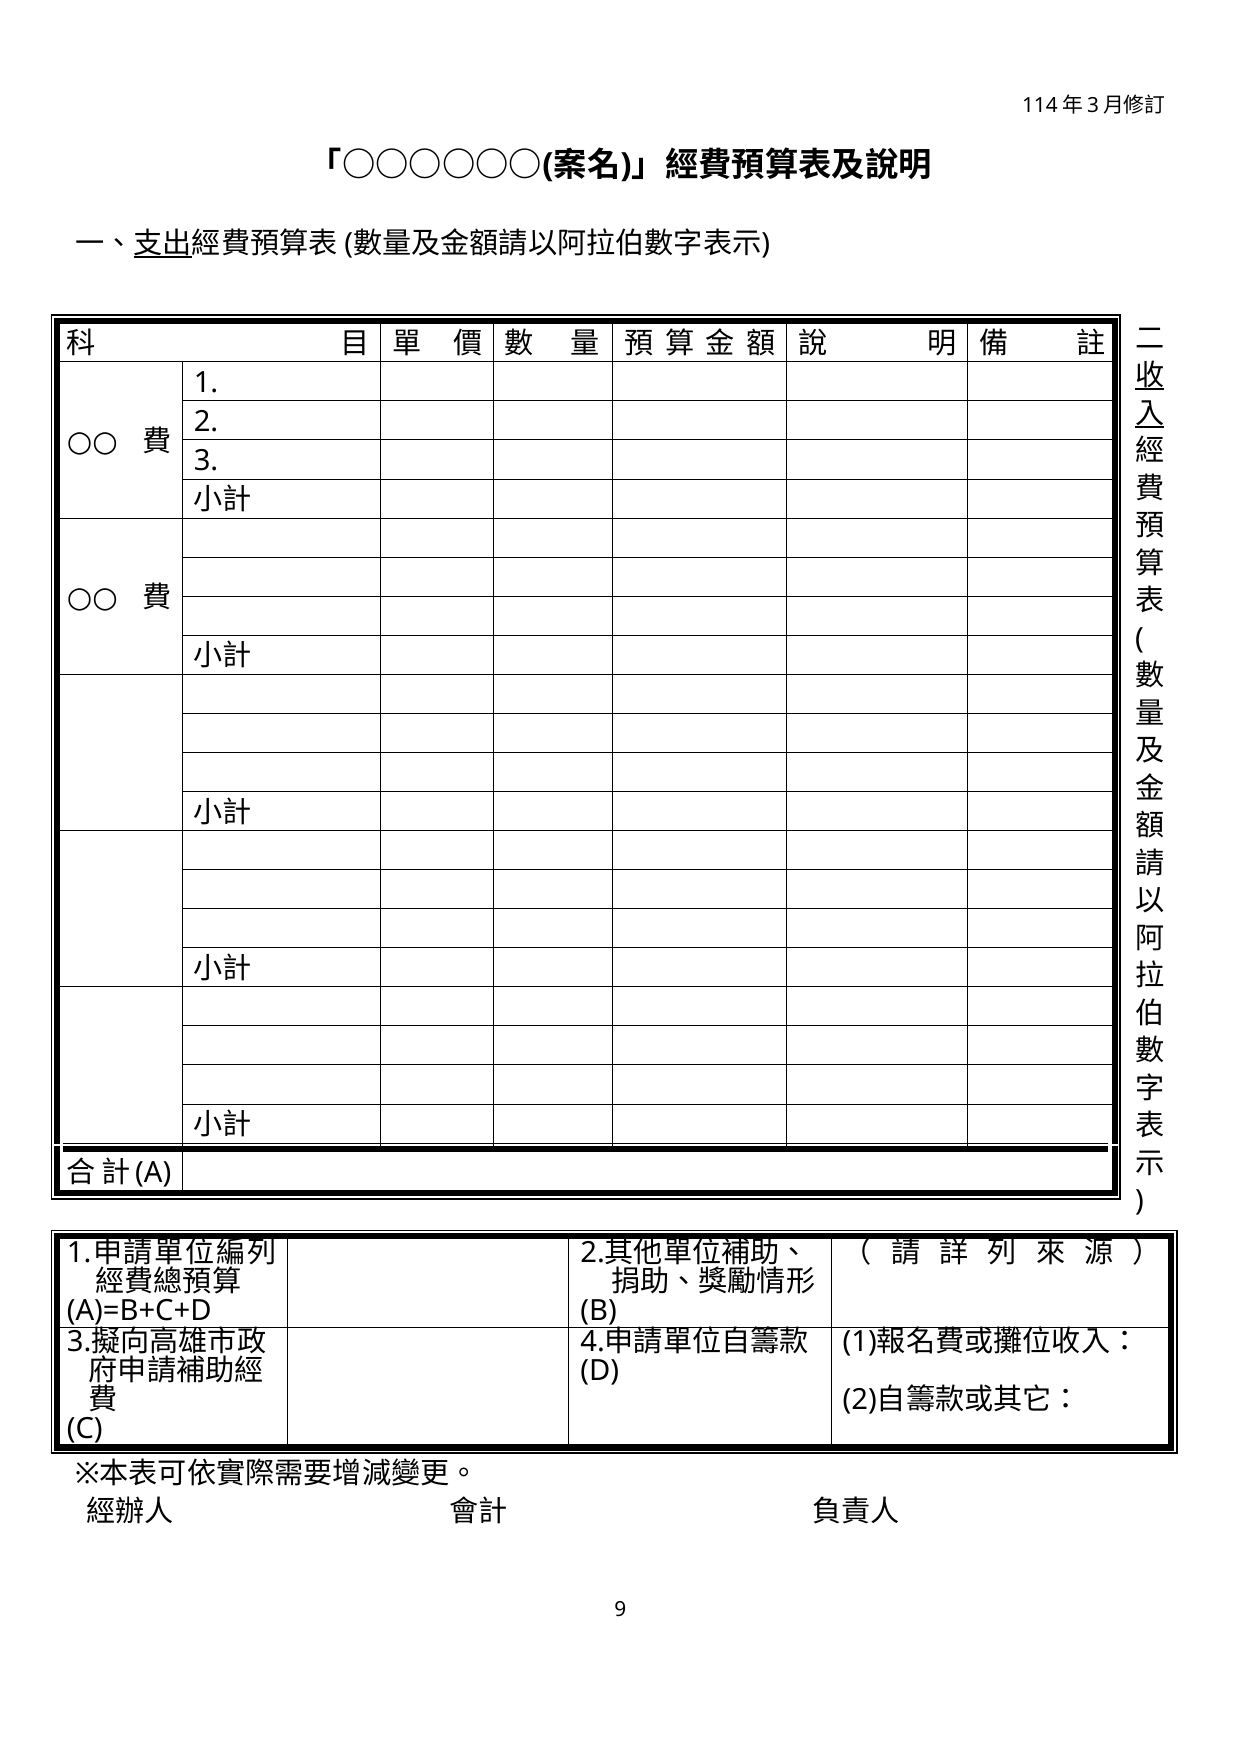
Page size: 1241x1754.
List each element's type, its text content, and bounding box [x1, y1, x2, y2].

table_cell [787, 870, 967, 908]
table_cell [787, 480, 967, 517]
table_cell [787, 597, 967, 635]
table_header 預算金額 [613, 324, 786, 361]
table_cell [381, 753, 493, 791]
table_cell [968, 362, 1112, 400]
table_cell [787, 714, 967, 752]
table_cell [968, 597, 1112, 635]
table_cell [494, 519, 612, 557]
table_header 數量 [494, 324, 612, 361]
table_cell [381, 480, 493, 517]
table_cell [494, 1105, 612, 1142]
table_header 單價 [381, 324, 493, 361]
table_cell [613, 831, 786, 869]
table_cell [60, 675, 182, 830]
table_cell [787, 519, 967, 557]
table_cell [183, 909, 380, 947]
table_cell 合計(A) [55, 1143, 182, 1190]
text 一、支出經費預算表 (數量及金額請以阿拉伯數字表示) [75, 201, 1165, 281]
table_header （請詳列來源） [832, 1239, 1168, 1327]
table_cell [787, 1065, 967, 1103]
table_cell [494, 831, 612, 869]
table_cell [787, 362, 967, 400]
text [75, 1218, 1165, 1230]
table_cell [381, 1026, 493, 1064]
table_cell [787, 636, 967, 674]
table_cell [381, 636, 493, 674]
table_cell [787, 558, 967, 596]
table_cell 2. [183, 401, 380, 439]
text 二、收入經費預算表：(數量及金額請以阿拉伯數字表示) [75, 318, 1165, 1218]
table_cell [381, 675, 493, 713]
table_cell [613, 636, 786, 674]
table_cell [183, 519, 380, 557]
table_cell [968, 480, 1112, 517]
table_cell [183, 597, 380, 635]
table_header 說明 [787, 324, 967, 361]
table_cell [183, 831, 380, 869]
table_cell [494, 440, 612, 478]
table_cell [968, 870, 1112, 908]
table_cell [787, 948, 967, 986]
table_cell [494, 401, 612, 439]
table_header 負責人 [801, 1491, 1164, 1529]
table_cell [381, 519, 493, 557]
table_cell [968, 440, 1112, 478]
table_cell [494, 792, 612, 830]
table_cell [494, 1026, 612, 1064]
table_header 科目 [60, 324, 380, 361]
table_cell [968, 792, 1112, 830]
table_cell 小計 [183, 636, 380, 674]
table_header 經辦人 [75, 1491, 438, 1529]
table_cell [494, 714, 612, 752]
table_cell [381, 558, 493, 596]
table_cell [183, 987, 380, 1025]
table_cell [968, 1105, 1112, 1142]
table_cell [613, 362, 786, 400]
table_cell [968, 753, 1112, 791]
table_cell [613, 440, 786, 478]
table_cell [381, 1105, 493, 1142]
table_cell [968, 401, 1112, 439]
table_cell [968, 1065, 1112, 1103]
table_header 備註 [968, 324, 1112, 361]
table_cell [494, 1065, 612, 1103]
table_cell ○○費 [60, 519, 182, 674]
table_cell [968, 1026, 1112, 1064]
table_cell [494, 597, 612, 635]
table_cell [381, 909, 493, 947]
table_cell [787, 401, 967, 439]
table_header 會計 [438, 1491, 801, 1529]
table_cell [381, 714, 493, 752]
table_cell [494, 675, 612, 713]
table_cell [381, 792, 493, 830]
table_cell [381, 362, 493, 400]
table_cell [968, 675, 1112, 713]
table_cell (1)報名費或攤位收入： (2)自籌款或其它： [832, 1328, 1168, 1444]
table_cell [968, 948, 1112, 986]
table_cell [183, 1026, 380, 1064]
text ※本表可依實際需要增減變更。 [75, 1454, 1165, 1491]
table_cell [613, 558, 786, 596]
table_cell [183, 870, 380, 908]
table_cell [183, 1065, 380, 1103]
table_cell [787, 831, 967, 869]
table_cell [494, 636, 612, 674]
table_cell [968, 636, 1112, 674]
table_cell [60, 831, 182, 986]
table_cell 1. [183, 362, 380, 400]
table_cell 小計 [183, 948, 380, 986]
table_cell [613, 597, 786, 635]
table_cell [613, 753, 786, 791]
table_cell [787, 1105, 967, 1142]
table_cell [183, 558, 380, 596]
table_cell [613, 1065, 786, 1103]
table_cell [494, 558, 612, 596]
table_cell [968, 519, 1112, 557]
table_cell [613, 792, 786, 830]
table_cell [494, 870, 612, 908]
table_cell 3. [183, 440, 380, 478]
table_cell 3.擬向高雄市政府申請補助經費 (C) [60, 1328, 287, 1444]
table_cell ○○費 [60, 362, 182, 517]
table_cell [381, 987, 493, 1025]
table_cell [613, 987, 786, 1025]
table_cell [381, 440, 493, 478]
table_cell [613, 1026, 786, 1064]
table_cell [613, 948, 786, 986]
table_cell [968, 714, 1112, 752]
table_header 2.其他單位補助、捐助、獎勵情形 (B) [569, 1239, 831, 1327]
table_cell [968, 558, 1112, 596]
table_cell [787, 675, 967, 713]
table_cell [613, 519, 786, 557]
table_cell [494, 987, 612, 1025]
table_cell [288, 1328, 568, 1444]
table_cell [613, 675, 786, 713]
table_cell [613, 480, 786, 517]
table_cell 小計 [183, 1105, 380, 1142]
table_cell [787, 792, 967, 830]
table_cell [787, 440, 967, 478]
table_cell [381, 1065, 493, 1103]
table_cell [787, 753, 967, 791]
table_cell [613, 1105, 786, 1142]
table_cell [183, 675, 380, 713]
table_cell [183, 1143, 1116, 1190]
table_cell [787, 1026, 967, 1064]
table_cell [613, 401, 786, 439]
table_cell [787, 909, 967, 947]
table_cell 小計 [183, 792, 380, 830]
table_cell 4.申請單位自籌款 (D) [569, 1328, 831, 1444]
table_cell [494, 909, 612, 947]
table_cell [381, 831, 493, 869]
table_cell [613, 870, 786, 908]
table_cell [613, 909, 786, 947]
table_cell 小計 [183, 480, 380, 517]
table_cell [183, 753, 380, 791]
table_cell [381, 401, 493, 439]
table_cell [60, 987, 182, 1142]
text 「○○○○○○(案名)」經費預算表及說明 [75, 122, 1165, 201]
table_cell [381, 948, 493, 986]
table_cell [183, 714, 380, 752]
table_cell [787, 987, 967, 1025]
table_cell [968, 987, 1112, 1025]
table_cell [494, 362, 612, 400]
table_cell [494, 753, 612, 791]
table_cell [968, 831, 1112, 869]
table_header 1.申請單位編列經費總預算 (A)=B+C+D [60, 1239, 287, 1327]
table_cell [381, 597, 493, 635]
table_cell [494, 948, 612, 986]
table_header [288, 1239, 568, 1327]
table_cell [613, 714, 786, 752]
table_cell [968, 909, 1112, 947]
table_cell [381, 870, 493, 908]
table_cell [494, 480, 612, 517]
